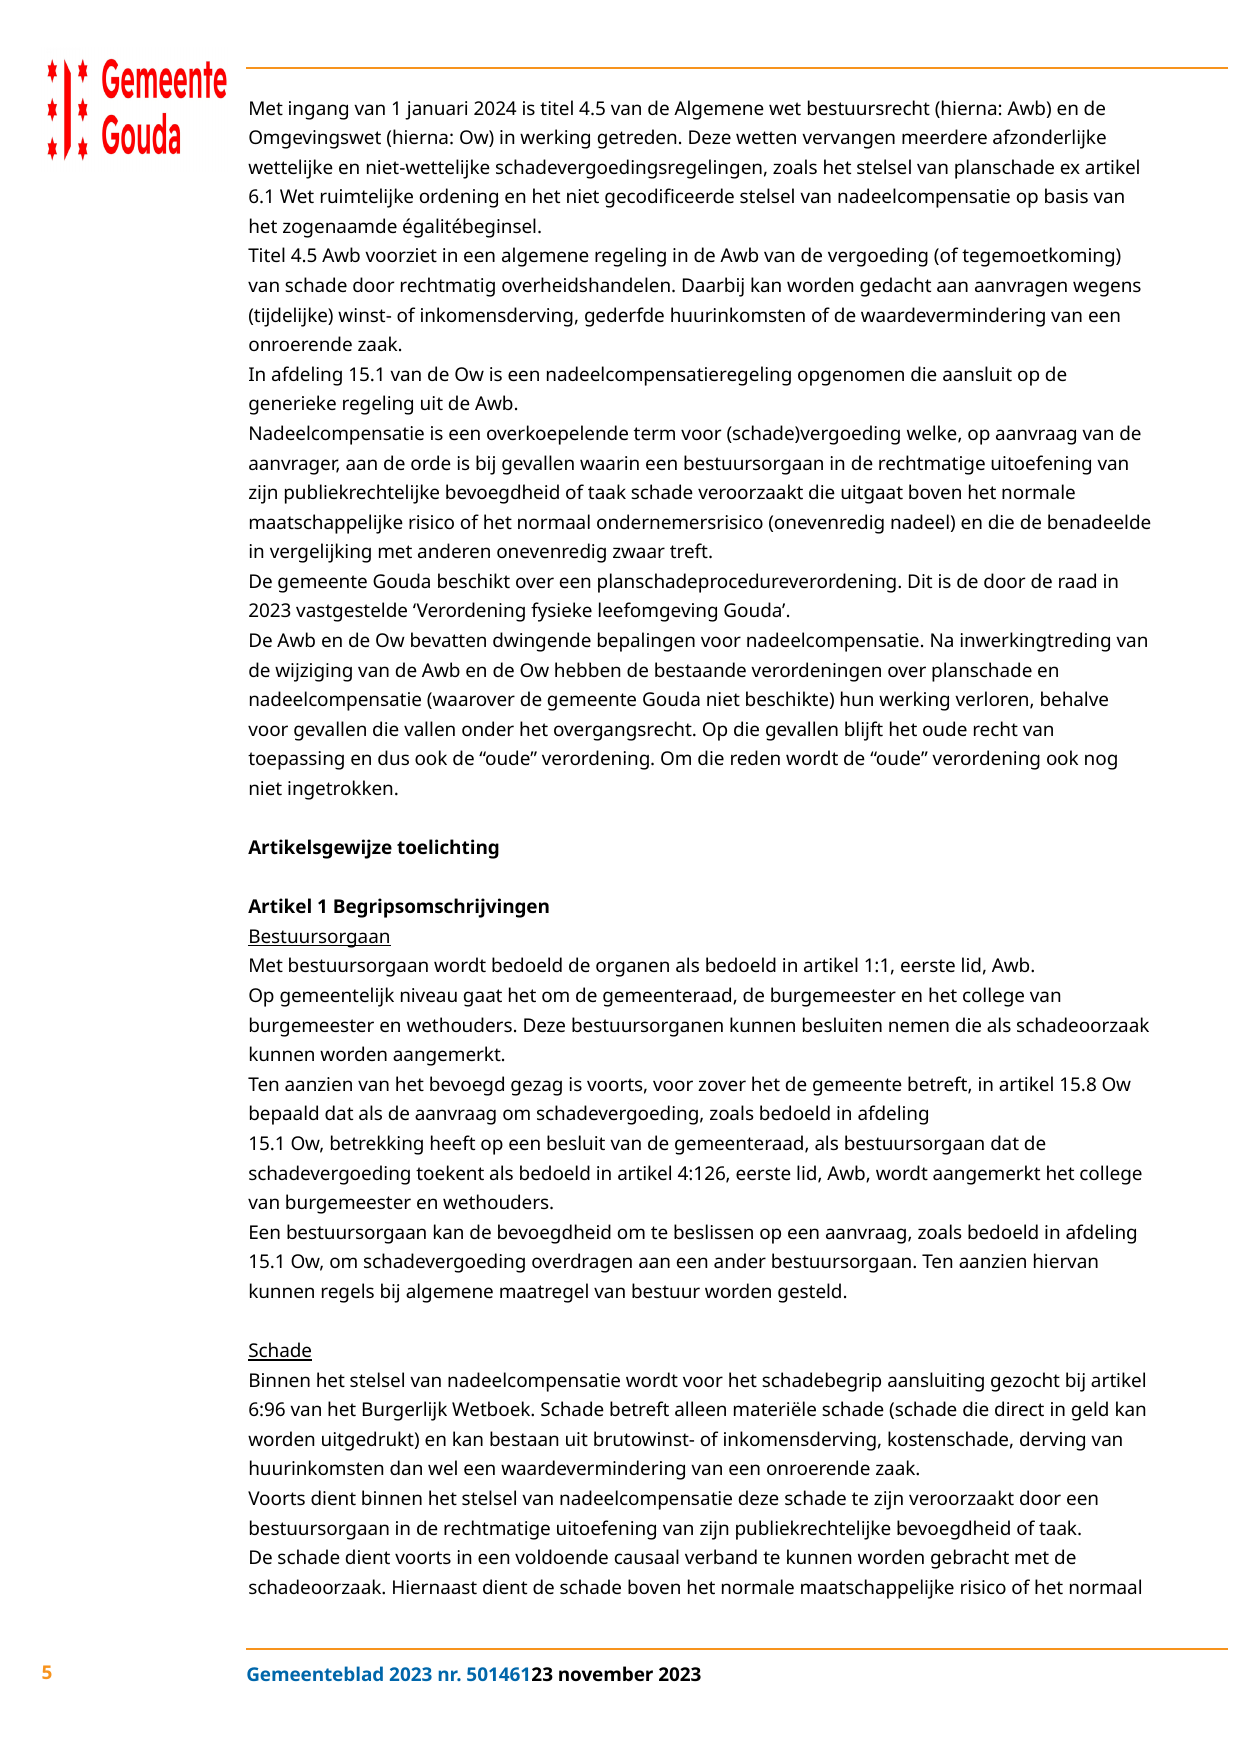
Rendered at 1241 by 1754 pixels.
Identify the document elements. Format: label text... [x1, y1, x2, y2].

text Voorts dient binnen het stelsel van nadeelcompensatie deze schade te zijn veroorzaakt door een bestuursorgaan in de rechtmatige uitoefening van zijn publiekrechtelijke bevoegdheid of taak. [248, 1485, 1152, 1541]
text De schade dient voorts in een voldoende causaal verband te kunnen worden gebracht met de schadeoorzaak. Hiernaast dient de schade boven het normale maatschappelijke risico of het normaal [248, 1544, 1152, 1600]
text De gemeente Gouda beschikt over een planschadeprocedureverordening. Dit is de door de raad in 2023 vastgestelde ‘Verordening fysieke leefomgeving Gouda’. [248, 568, 1152, 623]
text Artikel 1 Begripsomschrijvingen [248, 893, 1152, 919]
text Op gemeentelijk niveau gaat het om de gemeenteraad, de burgemeester en het college van burgemeester en wethouders. Deze bestuursorganen kunnen besluiten nemen die als schadeoorzaak kunnen worden aangemerkt. [248, 982, 1152, 1067]
text Titel 4.5 Awb voorziet in een algemene regeling in de Awb van de vergoeding (of tegemoetkoming) van schade door rechtmatig overheidshandelen. Daarbij kan worden gedacht aan aanvragen wegens (tijdelijke) winst- of inkomensderving, gederfde huurinkomsten of de waardevermindering van een onroerende zaak. [248, 243, 1152, 357]
text 15.1 Ow, betrekking heeft op een besluit van de gemeenteraad, als bestuursorgaan dat de schadevergoeding toekent als bedoeld in artikel 4:126, eerste lid, Awb, wordt aangemerkt het college van burgemeester en wethouders. [248, 1130, 1152, 1215]
text Met ingang van 1 januari 2024 is titel 4.5 van de Algemene wet bestuursrecht (hierna: Awb) en de Omgevingswet (hierna: Ow) in werking getreden. Deze wetten vervangen meerdere afzonderlijke wettelijke en niet-wettelijke schadevergoedingsregelingen, zoals het stelsel van planschade ex artikel 6.1 Wet ruimtelijke ordening en het niet gecodificeerde stelsel van nadeelcompensatie op basis van het zogenaamde égalitébeginsel. [248, 95, 1152, 239]
text Met bestuursorgaan wordt bedoeld de organen als bedoeld in artikel 1:1, eerste lid, Awb. [248, 953, 1152, 978]
text In afdeling 15.1 van de Ow is een nadeelcompensatieregeling opgenomen die aansluit op de generieke regeling uit de Awb. [248, 361, 1152, 416]
text Bestuursorgaan [248, 923, 1152, 949]
text Schade [248, 1337, 1152, 1363]
text Binnen het stelsel van nadeelcompensatie wordt voor het schadebegrip aansluiting gezocht bij artikel 6:96 van het Burgerlijk Wetboek. Schade betreft alleen materiële schade (schade die direct in geld kan worden uitgedrukt) en kan bestaan uit brutowinst- of inkomensderving, kostenschade, derving van huurinkomsten dan wel een waardevermindering van een onroerende zaak. [248, 1367, 1152, 1481]
picture [41, 47, 231, 172]
text De Awb en de Ow bevatten dwingende bepalingen voor nadeelcompensatie. Na inwerkingtreding van de wijziging van de Awb en de Ow hebben de bestaande verordeningen over planschade en nadeelcompensatie (waarover de gemeente Gouda niet beschikte) hun werking verloren, behalve voor gevallen die vallen onder het overgangsrecht. Op die gevallen blijft het oude recht van toepassing en dus ook de “oude” verordening. Om die reden wordt de “oude” verordening ook nog niet ingetrokken. [248, 627, 1152, 801]
text Ten aanzien van het bevoegd gezag is voorts, voor zover het de gemeente betreft, in artikel 15.8 Ow bepaald dat als de aanvraag om schadevergoeding, zoals bedoeld in afdeling [248, 1071, 1152, 1126]
text Een bestuursorgaan kan de bevoegdheid om te beslissen op een aanvraag, zoals bedoeld in afdeling 15.1 Ow, om schadevergoeding overdragen aan een ander bestuursorgaan. Ten aanzien hiervan kunnen regels bij algemene maatregel van bestuur worden gesteld. [248, 1219, 1152, 1304]
text Nadeelcompensatie is een overkoepelende term voor (schade)vergoeding welke, op aanvraag van de aanvrager, aan de orde is bij gevallen waarin een bestuursorgaan in de rechtmatige uitoefening van zijn publiekrechtelijke bevoegdheid of taak schade veroorzaakt die uitgaat boven het normale maatschappelijke risico of het normaal ondernemersrisico (onevenredig nadeel) en die de benadeelde in vergelijking met anderen onevenredig zwaar treft. [248, 420, 1152, 564]
text Artikelsgewijze toelichting [248, 834, 1152, 860]
